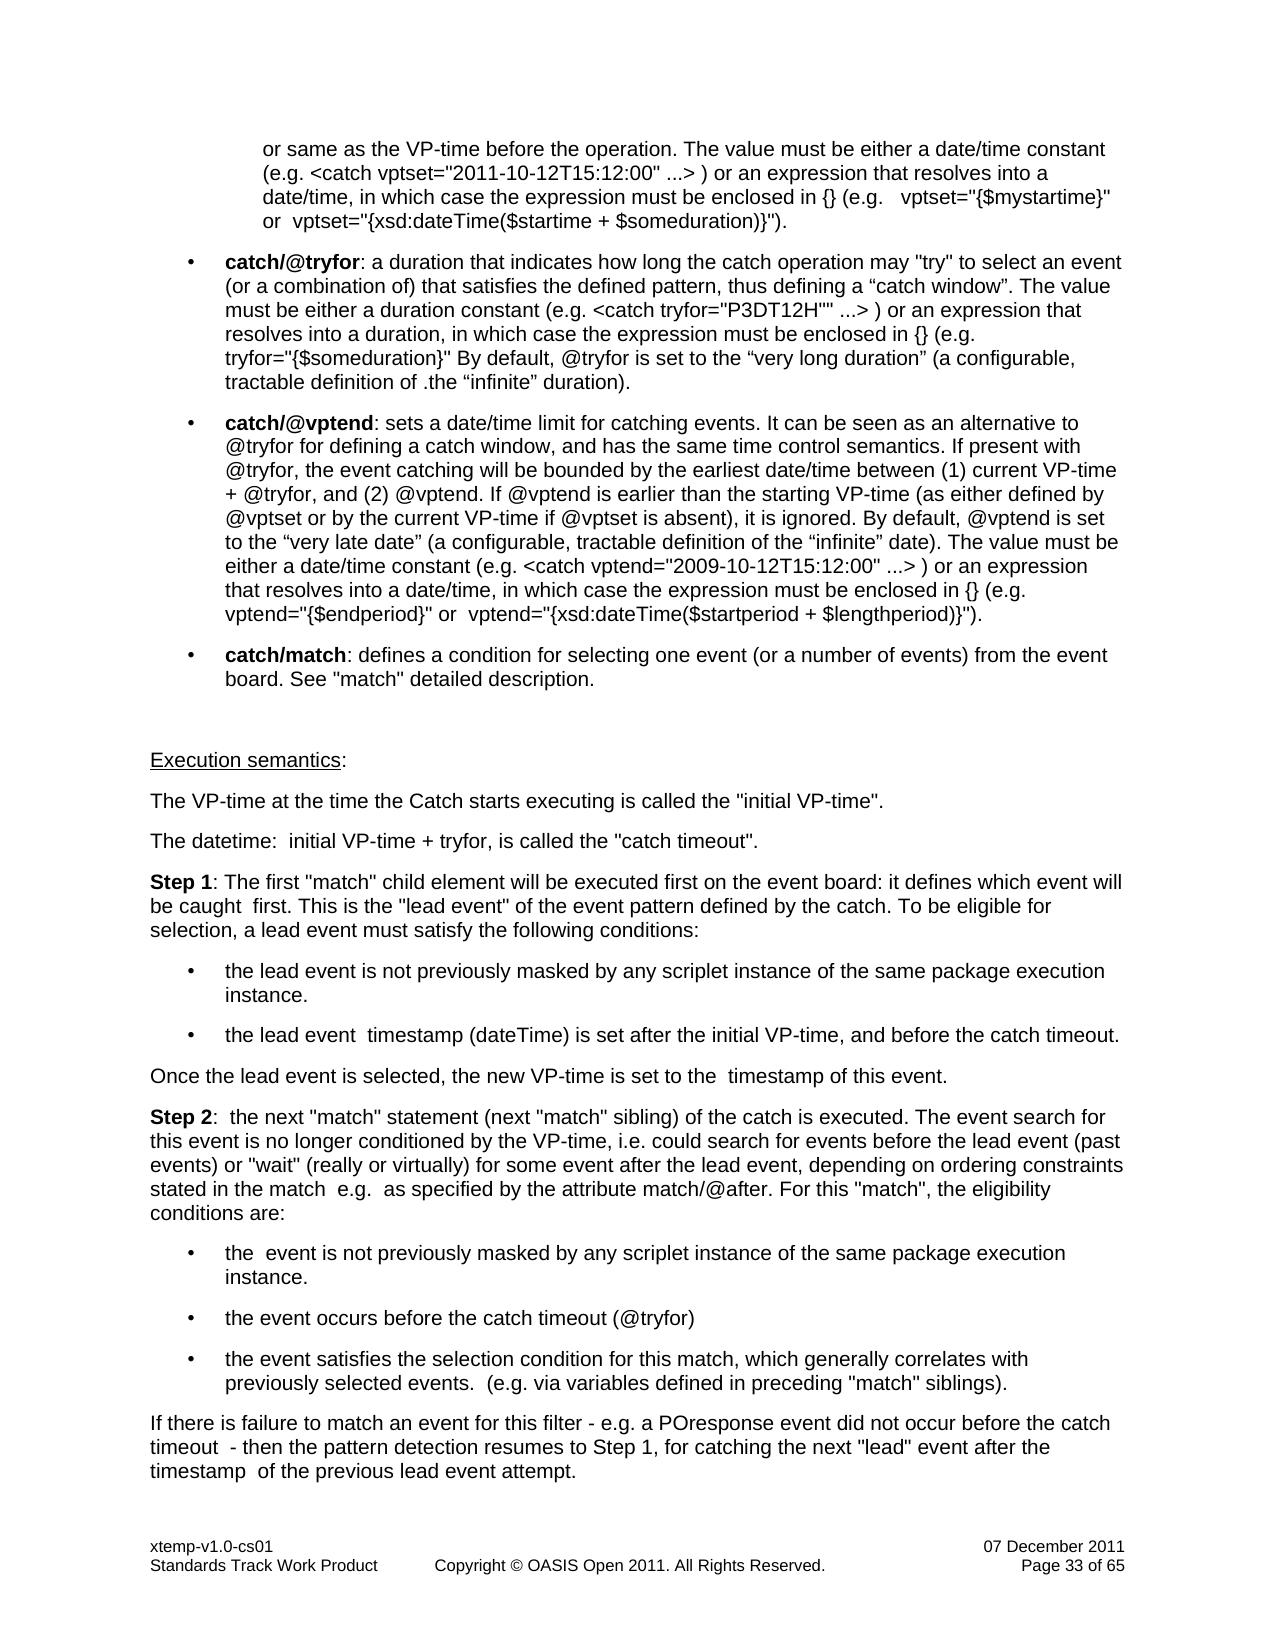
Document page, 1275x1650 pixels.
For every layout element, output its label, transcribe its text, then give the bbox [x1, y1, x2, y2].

list the lead event is not previously masked by any scriplet instance of the same package execution instance. [187, 958, 1125, 1006]
list the lead event timestamp (dateTime) is set after the initial VP-time, and before the catch timeout. [187, 1023, 1125, 1047]
text Once the lead event is selected, the new VP-time is set to the timestamp of this event. [150, 1064, 1125, 1088]
list or same as the VP-time before the operation. The value must be either a date/time constant (e.g. <catch vptset="2011-10-12T15:12:00" ...> ) or an expression that resolves into a date/time, in which case the expression must be enclosed in {} (e.g. vptset="{$mystartime}" or vptset="{xsd:dateTime($startime + $someduration)}"). [225, 137, 1125, 233]
list catch/@vptend: sets a date/time limit for catching events. It can be seen as an alternative to @tryfor for defining a catch window, and has the same time control semantics. If present with @tryfor, the event catching will be bounded by the earliest date/time between (1) current VP-time + @tryfor, and (2) @vptend. If @vptend is earlier than the starting VP-time (as either defined by @vptset or by the current VP-time if @vptset is absent), it is ignored. By default, @vptend is set to the “very late date” (a configurable, tractable definition of the “infinite” date). The value must be either a date/time constant (e.g. <catch vptend="2009-10-12T15:12:00" ...> ) or an expression that resolves into a date/time, in which case the expression must be enclosed in {} (e.g. vptend="{$endperiod}" or vptend="{xsd:dateTime($startperiod + $lengthperiod)}"). [187, 410, 1125, 626]
text If there is failure to match an event for this filter - e.g. a POresponse event did not occur before the catch timeout - then the pattern detection resumes to Step 1, for catching the next "lead" event after the timestamp of the previous lead event attempt. [150, 1411, 1125, 1483]
text The VP-time at the time the Catch starts executing is called the "initial VP-time". [150, 789, 1125, 813]
text The datetime: initial VP-time + tryfor, is called the "catch timeout". [150, 829, 1125, 853]
list catch/match: defines a condition for selecting one event (or a number of events) from the event board. See "match" detailed description. [187, 643, 1125, 691]
list the event satisfies the selection condition for this match, which generally correlates with previously selected events. (e.g. via variables defined in preceding "match" siblings). [187, 1346, 1125, 1394]
list the event occurs before the catch timeout (@tryfor) [187, 1306, 1125, 1330]
text Step 1: The first "match" child element will be executed first on the event board: it defines which event will be caught first. This is the "lead event" of the event pattern defined by the catch. To be eligible for selection, a lead event must satisfy the following conditions: [150, 870, 1125, 942]
list the event is not previously masked by any scriplet instance of the same package execution instance. [187, 1241, 1125, 1289]
list catch/@tryfor: a duration that indicates how long the catch operation may "try" to select an event (or a combination of) that satisfies the defined pattern, thus defining a “catch window”. The value must be either a duration constant (e.g. <catch tryfor="P3DT12H"" ...> ) or an expression that resolves into a duration, in which case the expression must be enclosed in {} (e.g. tryfor="{$someduration}" By default, @tryfor is set to the “very long duration” (a configurable, tractable definition of .the “infinite” duration). [187, 250, 1125, 394]
text Step 2: the next "match" statement (next "match" sibling) of the catch is executed. The event search for this event is no longer conditioned by the VP-time, i.e. could search for events before the lead event (past events) or "wait" (really or virtually) for some event after the lead event, depending on ordering constraints stated in the match e.g. as specified by the attribute match/@after. For this "match", the eligibility conditions are: [150, 1104, 1125, 1224]
text Execution semantics: [150, 748, 1125, 772]
